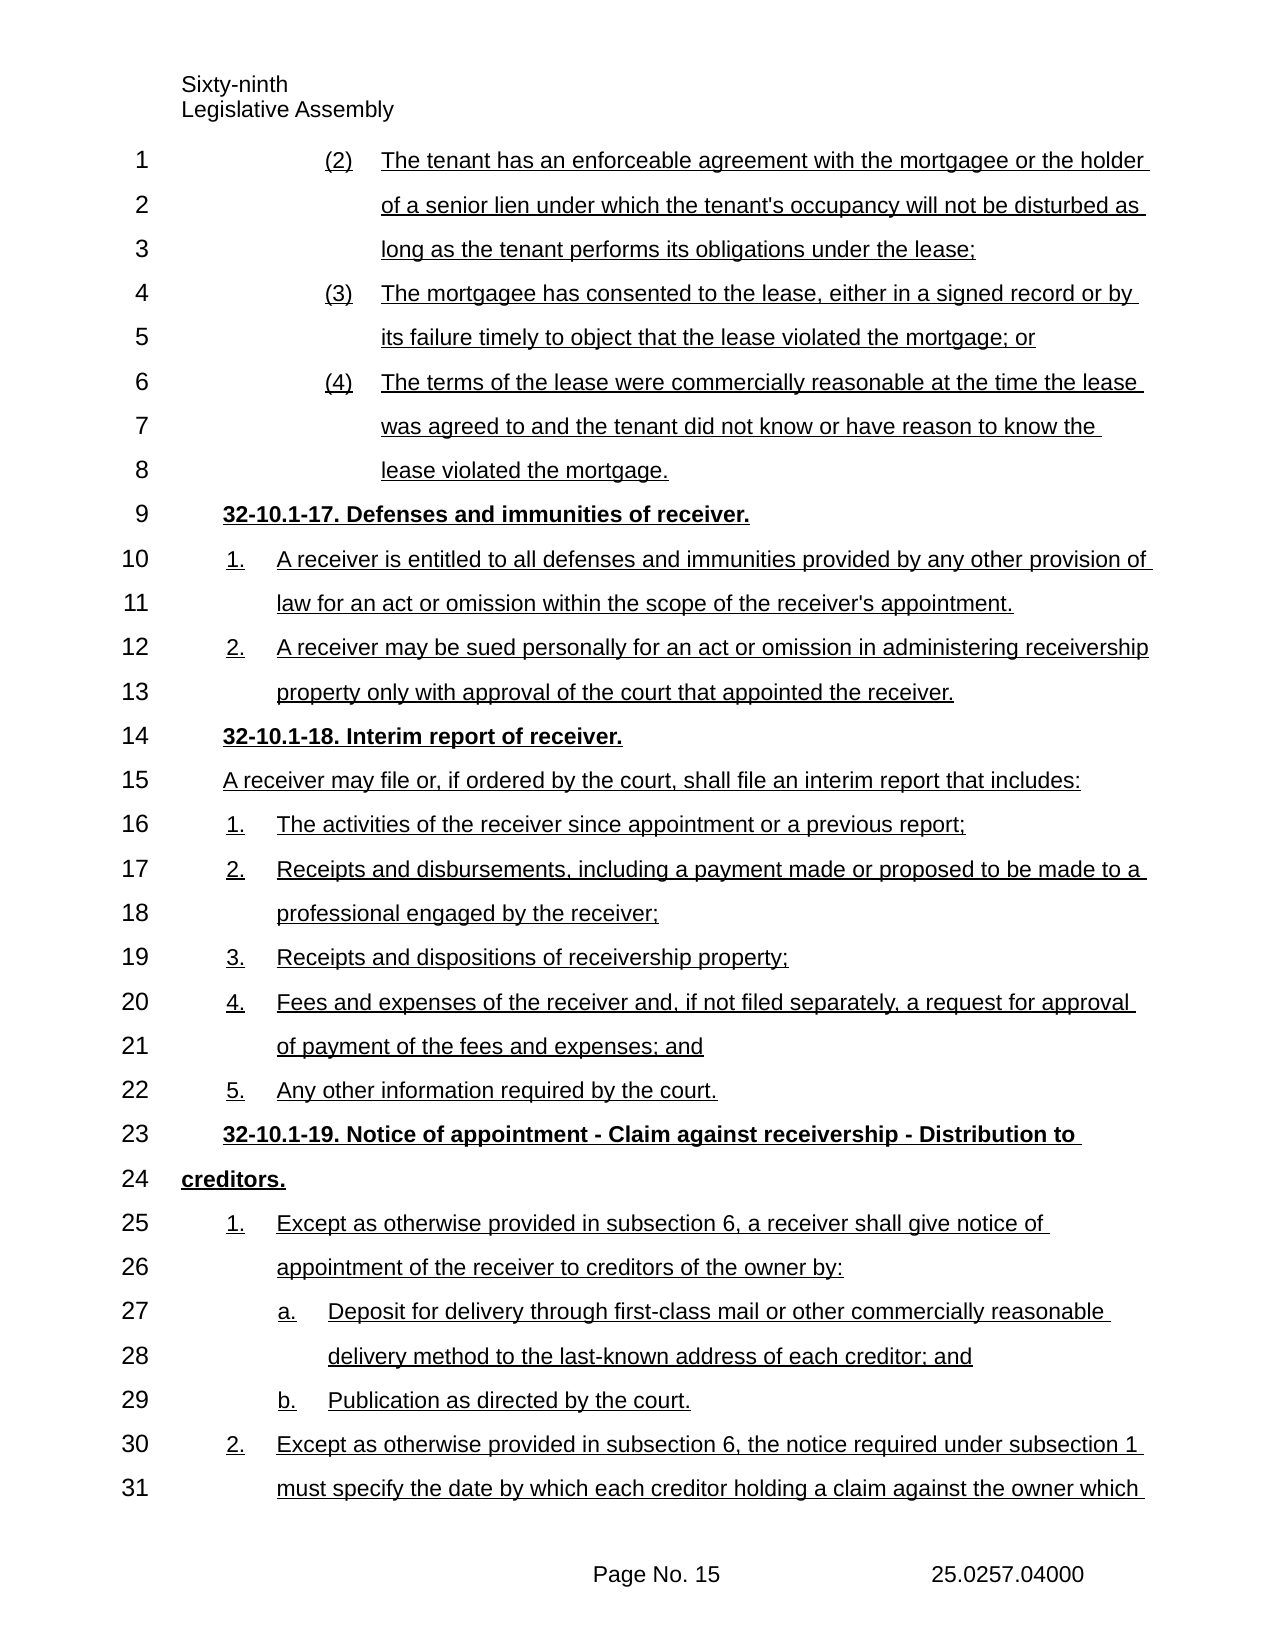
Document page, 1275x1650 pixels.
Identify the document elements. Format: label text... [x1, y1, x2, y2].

text 2. Except as otherwise provided in subsection 6, the notice required under subsection 1 must specify the date by which each creditor holding a claim against the owner which [181, 1417, 1154, 1506]
text 1. The activities of the receiver since appointment or a previous report; [181, 797, 1154, 842]
text (2) The tenant has an enforceable agreement with the mortgagee or the holder of a senior lien under which the tenant's occupancy will not be disturbed as long as the tenant performs its obligations under the lease; [181, 133, 1154, 266]
text 2. A receiver may be sued personally for an act or omission in administering receivership property only with approval of the court that appointed the receiver. [181, 620, 1154, 709]
text (3) The mortgagee has consented to the lease, either in a signed record or by its failure timely to object that the lease violated the mortgage; or [181, 266, 1154, 355]
text b. Publication as directed by the court. [181, 1373, 1154, 1417]
subtitle 32‑10.1‑19. Notice of appointment - Claim against receivership - Distribution to creditors. [181, 1107, 1154, 1196]
text 2. Receipts and disbursements, including a payment made or proposed to be made to a professional engaged by the receiver; [181, 842, 1154, 930]
text (4) The terms of the lease were commercially reasonable at the time the lease was agreed to and the tenant did not know or have reason to know the lease violated the mortgage. [181, 355, 1154, 487]
text 1. A receiver is entitled to all defenses and immunities provided by any other provision of law for an act or omission within the scope of the receiver's appointment. [181, 532, 1154, 620]
text 4. Fees and expenses of the receiver and, if not filed separately, a request for approval of payment of the fees and expenses; and [181, 974, 1154, 1063]
text a. Deposit for delivery through first-class mail or other commercially reasonable delivery method to the last-known address of each creditor; and [181, 1284, 1154, 1373]
subtitle 32‑10.1‑18. Interim report of receiver. [181, 709, 1154, 753]
text 3. Receipts and dispositions of receivership property; [181, 930, 1154, 974]
text A receiver may file or, if ordered by the court, shall file an interim report that includes: [181, 753, 1154, 797]
subtitle 32‑10.1‑17. Defenses and immunities of receiver. [181, 487, 1154, 532]
text 5. Any other information required by the court. [181, 1063, 1154, 1107]
text 1. Except as otherwise provided in subsection 6, a receiver shall give notice of appointment of the receiver to creditors of the owner by: [181, 1196, 1154, 1284]
